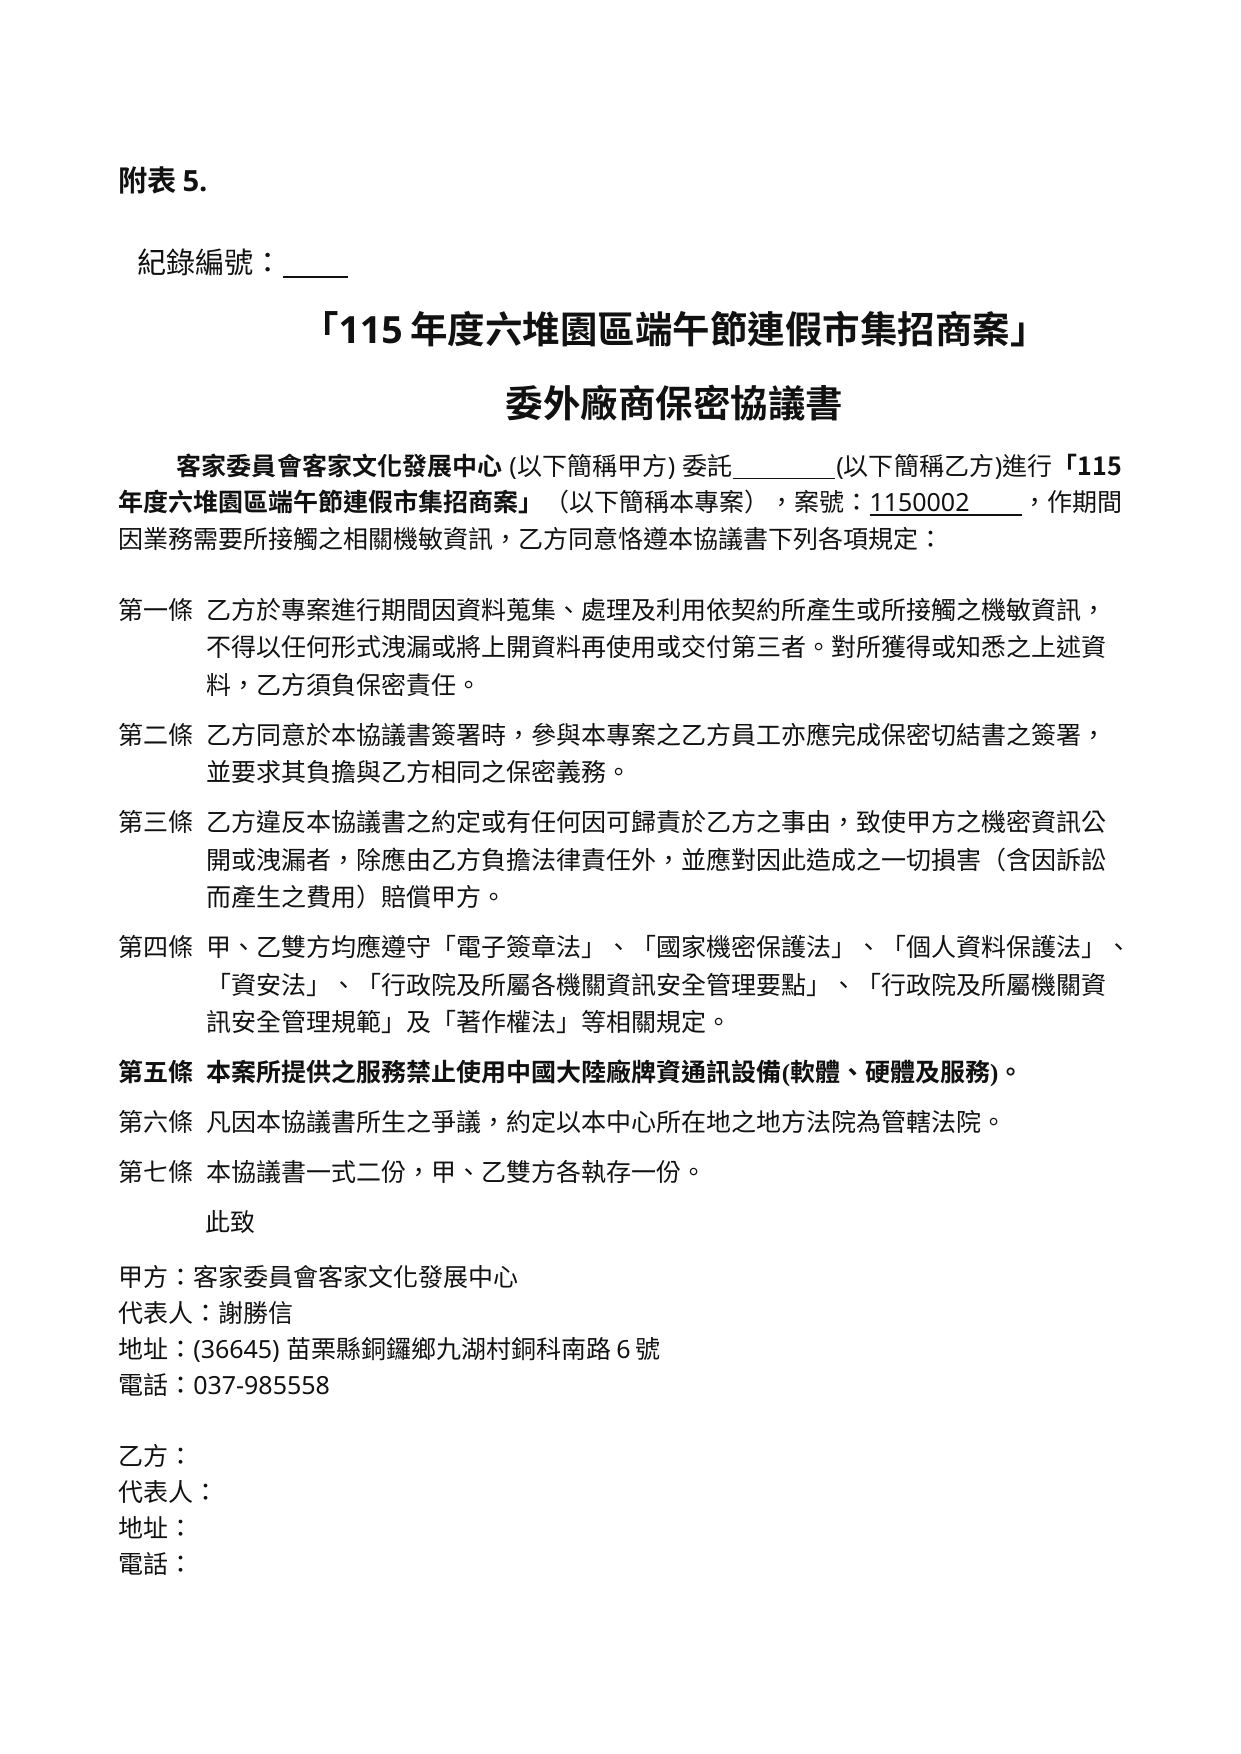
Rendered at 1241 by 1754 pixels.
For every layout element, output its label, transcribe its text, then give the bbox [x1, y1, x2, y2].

text 「115年度六堆園區端午節連假市集招商案」 [118, 300, 1206, 355]
list 甲、乙雙方均應遵守「電子簽章法」、「國家機密保護法」、「個人資料保護法」、「資安法」、「行政院及所屬各機關資訊安全管理要點」、「行政院及所屬機關資訊安全管理規範」及「著作權法」等相關規定。 [118, 927, 1122, 1039]
list 凡因本協議書所生之爭議，約定以本中心所在地之地方法院為管轄法院。 [118, 1102, 1122, 1139]
text 乙方： [118, 1436, 1122, 1472]
text 紀錄編號： [118, 239, 1206, 282]
text 此致 [118, 1202, 1122, 1238]
list 乙方違反本協議書之約定或有任何因可歸責於乙方之事由，致使甲方之機密資訊公開或洩漏者，除應由乙方負擔法律責任外，並應對因此造成之一切損害（含因訴訟而產生之費用）賠償甲方。 [118, 802, 1122, 914]
text 地址： [118, 1508, 1122, 1545]
text 代表人： [118, 1472, 1122, 1508]
list 乙方同意於本協議書簽署時，參與本專案之乙方員工亦應完成保密切結書之簽署，並要求其負擔與乙方相同之保密義務。 [118, 714, 1122, 789]
list 本案所提供之服務禁止使用中國大陸廠牌資通訊設備(軟體、硬體及服務)。 [118, 1052, 1122, 1089]
text 客家委員會客家文化發展中心 (以下簡稱甲方) 委託 (以下簡稱乙方)進行「115年度六堆園區端午節連假市集招商案」（以下簡稱本專案），案號：1150002 ，作期間因業務需要所接觸之相關機敏資訊，乙方同意恪遵本協議書下列各項規定： [118, 447, 1122, 555]
text 附表5. [118, 157, 1122, 199]
text 電話： [118, 1545, 1122, 1581]
text 甲方：客家委員會客家文化發展中心 代表人：謝勝信 地址：(36645) 苗栗縣銅鑼鄉九湖村銅科南路6號 電話：037-985558 [118, 1257, 1122, 1436]
list 本協議書一式二份，甲、乙雙方各執存一份。 [118, 1152, 1122, 1189]
list 乙方於專案進行期間因資料蒐集、處理及利用依契約所產生或所接觸之機敏資訊，不得以任何形式洩漏或將上開資料再使用或交付第三者。對所獲得或知悉之上述資料，乙方須負保密責任。 [118, 589, 1122, 702]
text 委外廠商保密協議書 [118, 374, 1206, 428]
